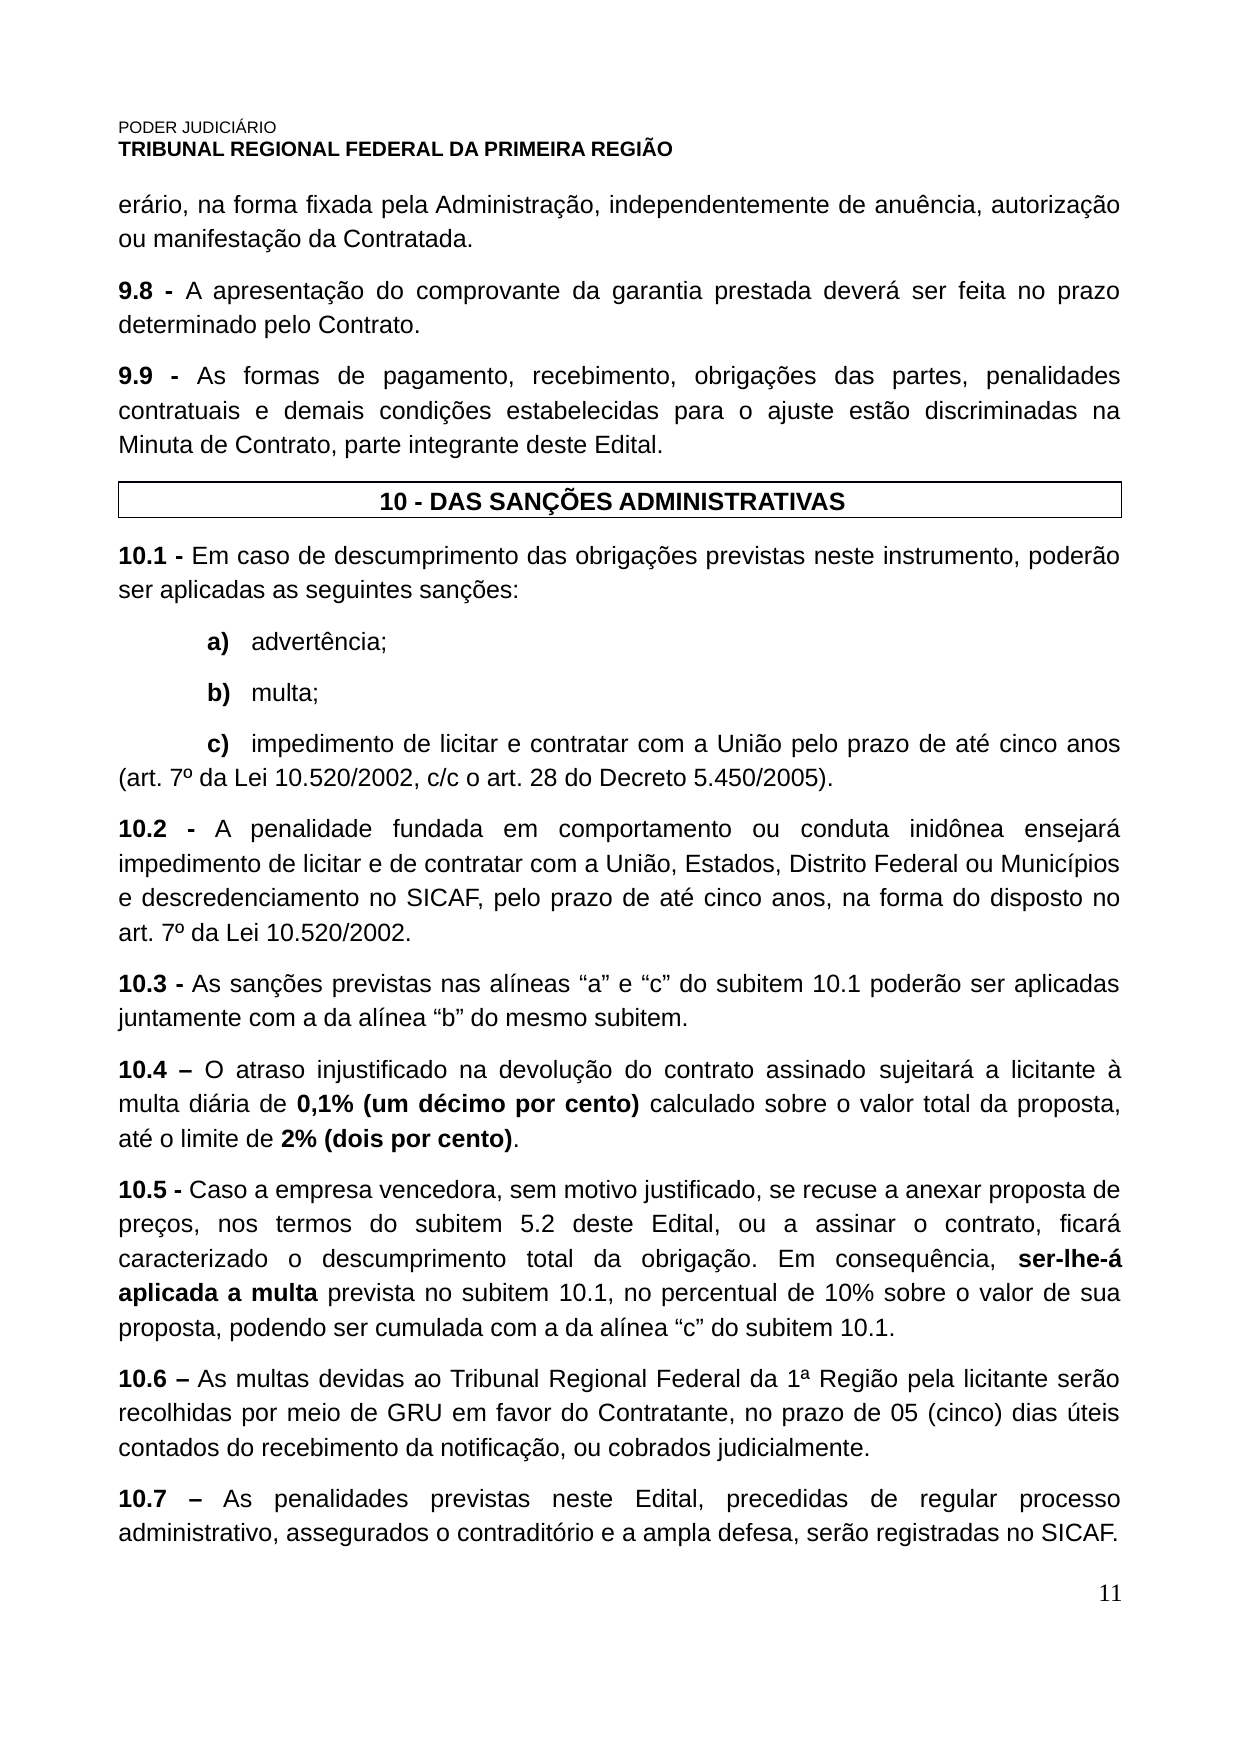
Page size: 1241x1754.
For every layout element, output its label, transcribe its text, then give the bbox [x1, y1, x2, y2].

text b) multa; [118, 678, 1122, 706]
text 10.7 – As penalidades previstas neste Edital, precedidas de regular processo administrativo, assegurados o contraditório e a ampla defesa, serão registradas no SICAF. [118, 1484, 1122, 1547]
text a) advertência; [118, 626, 1122, 655]
text 10.6 – As multas devidas ao Tribunal Regional Federal da 1ª Região pela licitante serão recolhidas por meio de GRU em favor do Contratante, no prazo de 05 (cinco) dias úteis contados do recebimento da notificação, ou cobrados judicialmente. [118, 1364, 1122, 1461]
text c) impedimento de licitar e contratar com a União pelo prazo de até cinco anos (art. 7º da Lei 10.520/2002, c/c o art. 28 do Decreto 5.450/2005). [118, 729, 1122, 792]
text erário, na forma fixada pela Administração, independentemente de anuência, autorização ou manifestação da Contratada. [118, 190, 1122, 253]
text 10.4 – O atraso injustificado na devolução do contrato assinado sujeitará a licitante à multa diária de 0,1% (um décimo por cento) calculado sobre o valor total da proposta, até o limite de 2% (dois por cento). [118, 1054, 1122, 1152]
text 9.9 - As formas de pagamento, recebimento, obrigações das partes, penalidades contratuais e demais condições estabelecidas para o ajuste estão discriminadas na Minuta de Contrato, parte integrante deste Edital. [118, 361, 1122, 459]
text 10 - DAS SANÇÕES ADMINISTRATIVAS [119, 483, 1121, 517]
text 9.8 - A apresentação do comprovante da garantia prestada deverá ser feita no prazo determinado pelo Contrato. [118, 276, 1122, 339]
text 10.3 - As sanções previstas nas alíneas “a” e “c” do subitem 10.1 poderão ser aplicadas juntamente com a da alínea “b” do mesmo subitem. [118, 969, 1122, 1032]
text 10.1 - Em caso de descumprimento das obrigações previstas neste instrumento, poderão ser aplicadas as seguintes sanções: [118, 541, 1122, 604]
text 10.2 - A penalidade fundada em comportamento ou conduta inidônea ensejará impedimento de licitar e de contratar com a União, Estados, Distrito Federal ou Municípios e descredenciamento no SICAF, pelo prazo de até cinco anos, na forma do disposto no art. 7º da Lei 10.520/2002. [118, 814, 1122, 947]
text 10.5 - Caso a empresa vencedora, sem motivo justificado, se recuse a anexar proposta de preços, nos termos do subitem 5.2 deste Edital, ou a assinar o contrato, ficará caracterizado o descumprimento total da obrigação. Em consequência, ser-lhe-á aplicada a multa prevista no subitem 10.1, no percentual de 10% sobre o valor de sua proposta, podendo ser cumulada com a da alínea “c” do subitem 10.1. [118, 1175, 1122, 1341]
